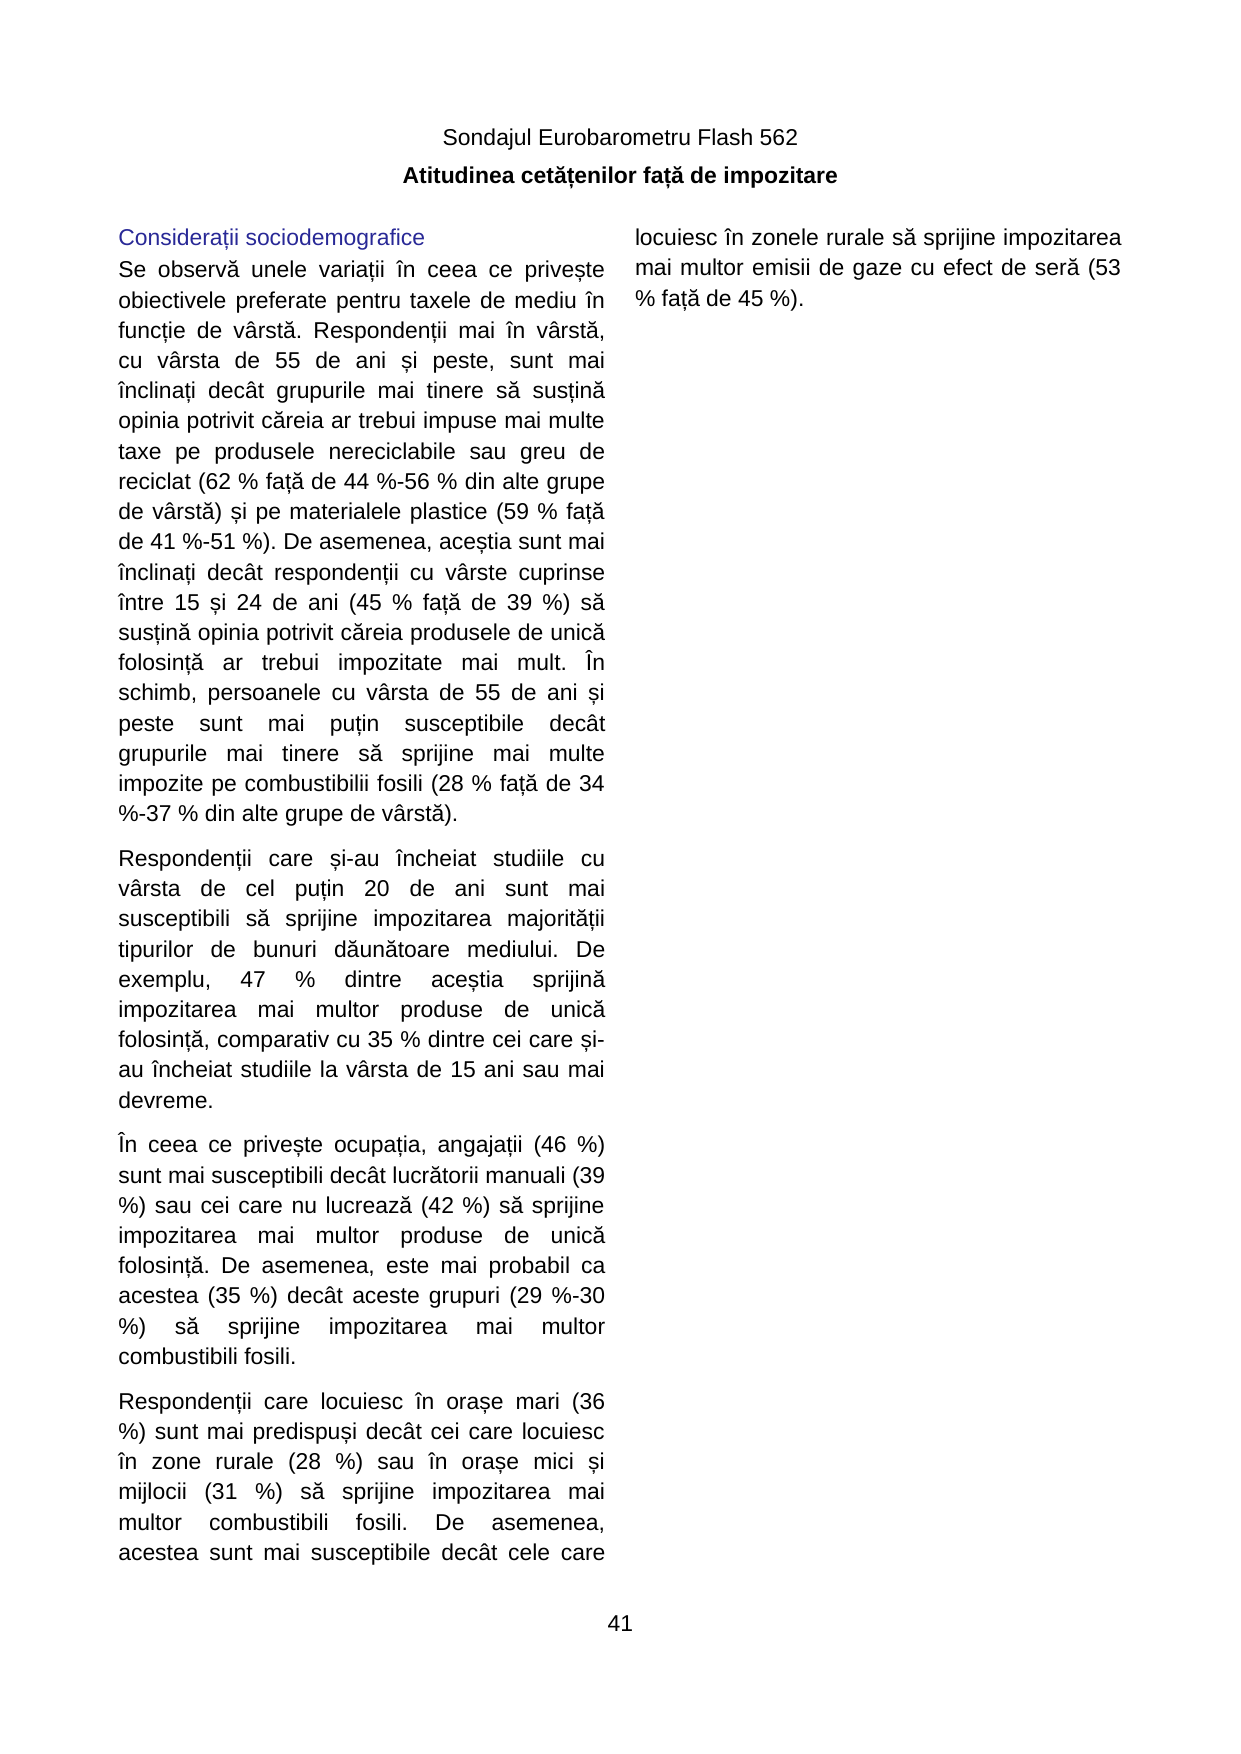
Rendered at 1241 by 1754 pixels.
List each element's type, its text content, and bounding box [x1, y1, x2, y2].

text locuiesc în zonele rurale să sprijine impozitarea mai multor emisii de gaze cu efect de seră (53 % față de 45 %). [635, 224, 1122, 311]
text Respondenții care locuiesc în orașe mari (36 %) sunt mai predispuși decât cei care locuiesc în zone rurale (28 %) sau în orașe mici și mijlocii (31 %) să sprijine impozitarea mai multor combustibili fosili. De asemenea, acestea sunt mai susceptibile decât cele care [118, 1388, 605, 1565]
text Considerații sociodemografice [118, 224, 605, 250]
text Respondenții care și-au încheiat studiile cu vârsta de cel puțin 20 de ani sunt mai susceptibili să sprijine impozitarea majorității tipurilor de bunuri dăunătoare mediului. De exemplu, 47 % dintre aceștia sprijină impozitarea mai multor produse de unică folosință, comparativ cu 35 % dintre cei care și-au încheiat studiile la vârsta de 15 ani sau mai devreme. [118, 845, 605, 1113]
text Se observă unele variații în ceea ce privește obiectivele preferate pentru taxele de mediu în funcție de vârstă. Respondenții mai în vârstă, cu vârsta de 55 de ani și peste, sunt mai înclinați decât grupurile mai tinere să susțină opinia potrivit căreia ar trebui impuse mai multe taxe pe produsele nereciclabile sau greu de reciclat (62 % față de 44 %-56 % din alte grupe de vârstă) și pe materialele plastice (59 % față de 41 %-51 %). De asemenea, aceștia sunt mai înclinați decât respondenții cu vârste cuprinse între 15 și 24 de ani (45 % față de 39 %) să susțină opinia potrivit căreia produsele de unică folosință ar trebui impozitate mai mult. În schimb, persoanele cu vârsta de 55 de ani și peste sunt mai puțin susceptibile decât grupurile mai tinere să sprijine mai multe impozite pe combustibilii fosili (28 % față de 34 %-37 % din alte grupe de vârstă). [118, 256, 605, 826]
text În ceea ce privește ocupația, angajații (46 %) sunt mai susceptibili decât lucrătorii manuali (39 %) sau cei care nu lucrează (42 %) să sprijine impozitarea mai multor produse de unică folosință. De asemenea, este mai probabil ca acestea (35 %) decât aceste grupuri (29 %-30 %) să sprijine impozitarea mai multor combustibili fosili. [118, 1131, 605, 1369]
